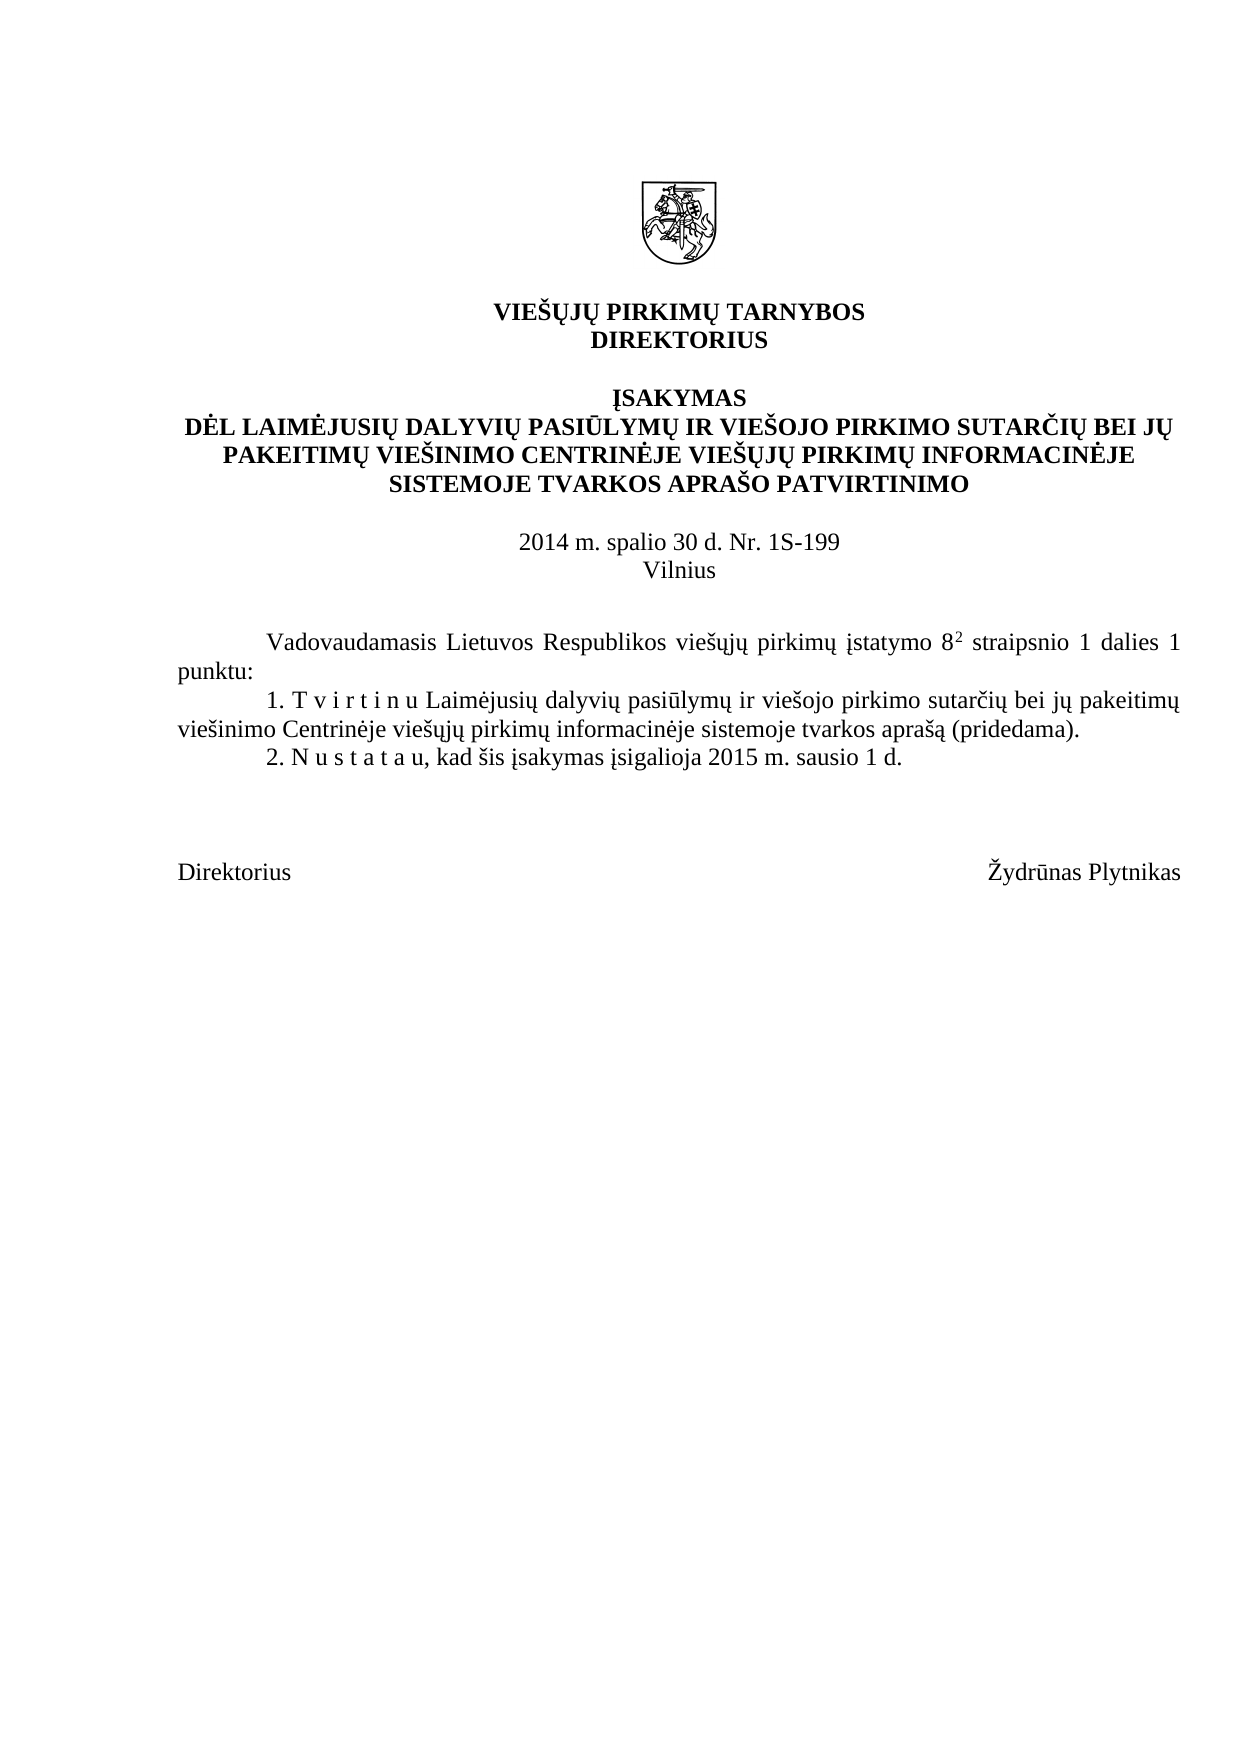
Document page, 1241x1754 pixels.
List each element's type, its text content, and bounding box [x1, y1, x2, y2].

text ĮSAKYMAS [177, 383, 1181, 412]
text DĖL LAIMĖJUSIŲ DALYVIŲ PASIŪLYMŲ IR VIEŠOJO PIRKIMO SUTARČIŲ BEI JŲ PAKEITIMŲ VIEŠINIMO CENTRINĖJE VIEŠŲJŲ PIRKIMŲ INFORMACINĖJE SISTEMOJE TVARKOS APRAŠO PATVIRTINIMO [177, 412, 1181, 498]
text 1. T v i r t i n u Laimėjusių dalyvių pasiūlymų ir viešojo pirkimo sutarčių bei jų pakeitimų viešinimo Centrinėje viešųjų pirkimų informacinėje sistemoje tvarkos aprašą (pridedama). [177, 685, 1181, 742]
text Vadovaudamasis Lietuvos Respublikos viešųjų pirkimų įstatymo 82 straipsnio 1 dalies 1 punktu: [177, 627, 1181, 685]
text 2014 m. spalio 30 d. Nr. 1S-199 [177, 527, 1181, 556]
text Vilnius [177, 556, 1181, 584]
text DIREKTORIUS [177, 326, 1181, 354]
text 2. N u s t a t a u, kad šis įsakymas įsigalioja 2015 m. sausio 1 d. [177, 742, 1181, 771]
text VIEŠŲJŲ PIRKIMŲ TARNYBOS [177, 297, 1181, 326]
text Direktorius Žydrūnas Plytnikas [177, 857, 1181, 886]
